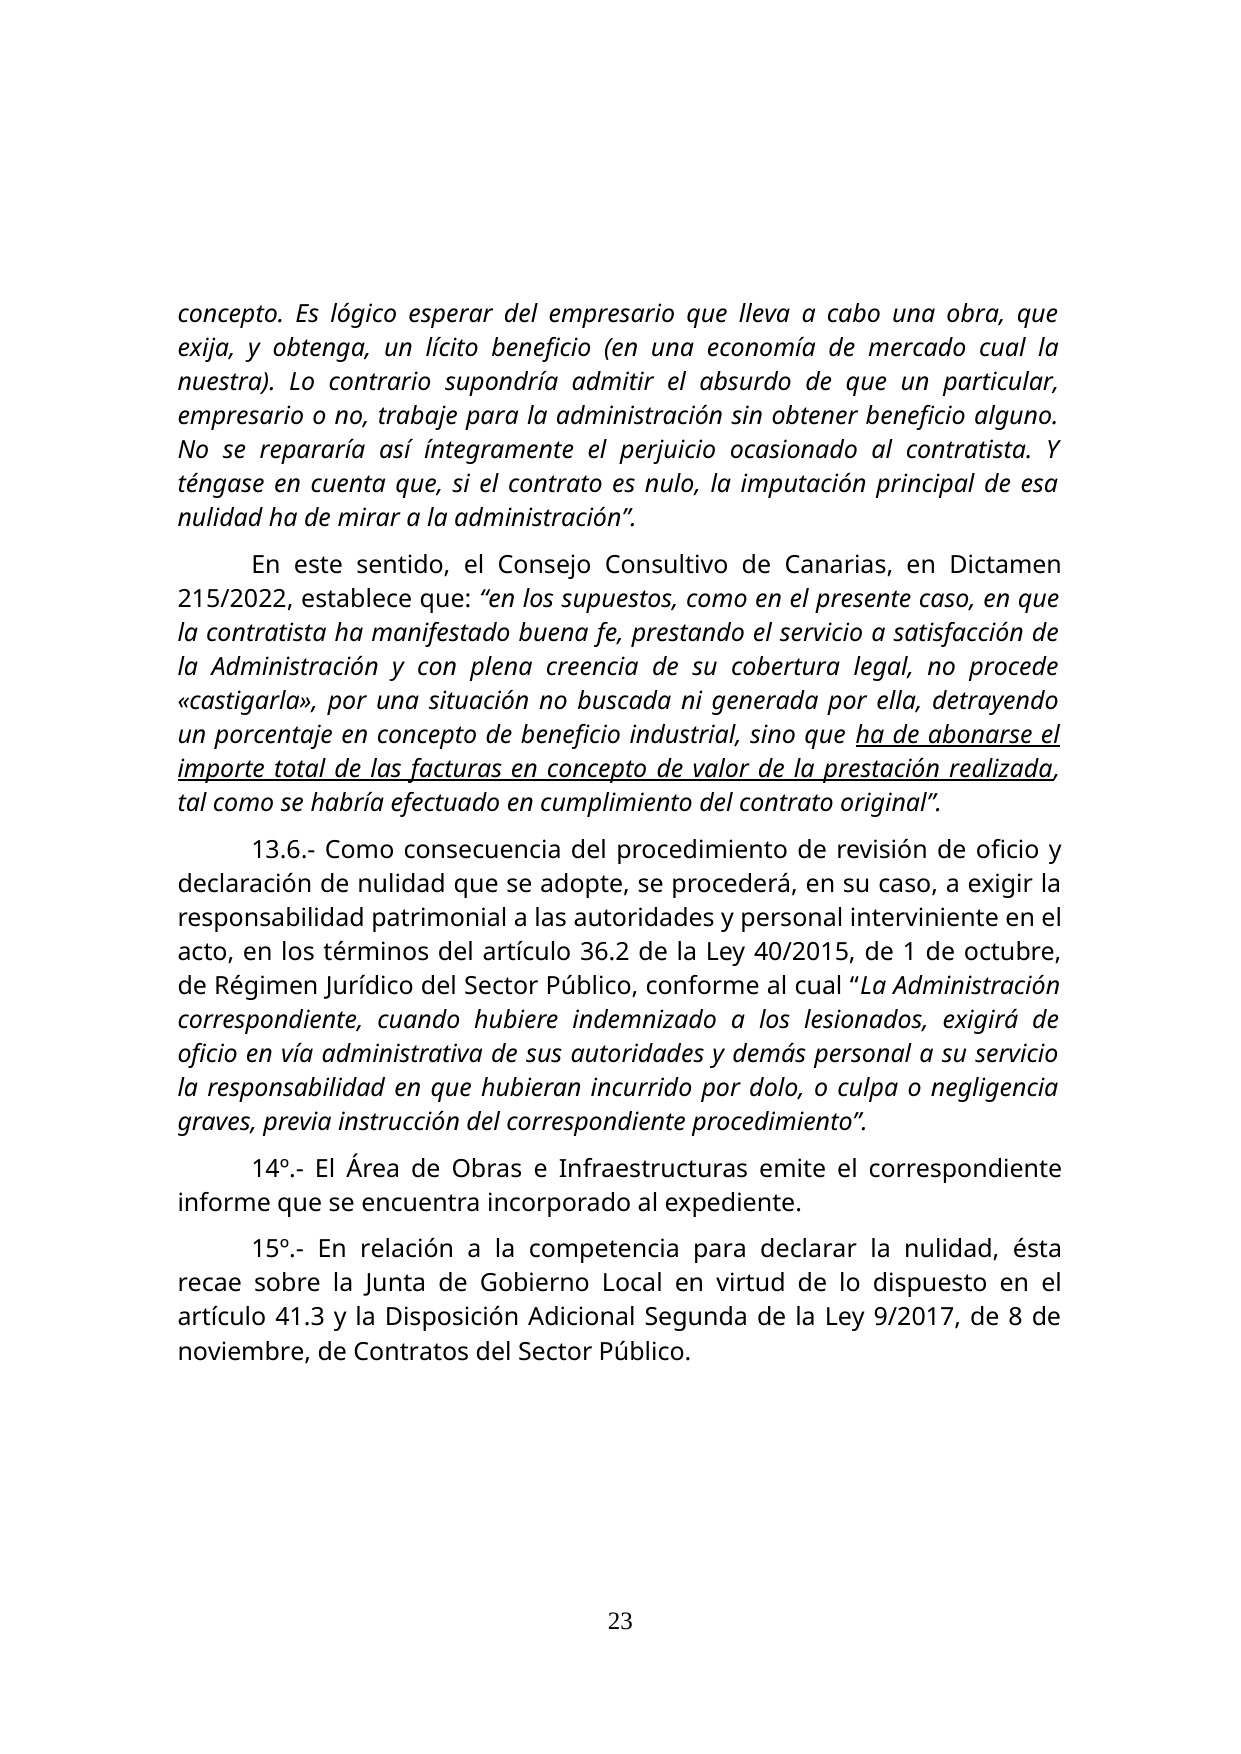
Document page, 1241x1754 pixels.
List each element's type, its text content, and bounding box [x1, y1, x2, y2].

text 14º.- El Área de Obras e Infraestructuras emite el correspondiente informe que se encuentra incorporado al expediente. [177, 1150, 1063, 1218]
text 15º.- En relación a la competencia para declarar la nulidad, ésta recae sobre la Junta de Gobierno Local en virtud de lo dispuesto en el artículo 41.3 y la Disposición Adicional Segunda de la Ley 9/2017, de 8 de noviembre, de Contratos del Sector Público. [177, 1231, 1063, 1367]
text concepto. Es lógico esperar del empresario que lleva a cabo una obra, que exija, y obtenga, un lícito beneficio (en una economía de mercado cual la nuestra). Lo contrario supondría admitir el absurdo de que un particular, empresario o no, trabaje para la administración sin obtener beneficio alguno. No se repararía así íntegramente el perjuicio ocasionado al contratista. Y téngase en cuenta que, si el contrato es nulo, la imputación principal de esa nulidad ha de mirar a la administración”. [177, 295, 1063, 534]
text En este sentido, el Consejo Consultivo de Canarias, en Dictamen 215/2022, establece que: “en los supuestos, como en el presente caso, en que la contratista ha manifestado buena fe, prestando el servicio a satisfacción de la Administración y con plena creencia de su cobertura legal, no procede «castigarla», por una situación no buscada ni generada por ella, detrayendo un porcentaje en concepto de beneficio industrial, sino que ha de abonarse el importe total de las facturas en concepto de valor de la prestación realizada, tal como se habría efectuado en cumplimiento del contrato original”. [177, 546, 1063, 819]
text 13.6.- Como consecuencia del procedimiento de revisión de oficio y declaración de nulidad que se adopte, se procederá, en su caso, a exigir la responsabilidad patrimonial a las autoridades y personal interviniente en el acto, en los términos del artículo 36.2 de la Ley 40/2015, de 1 de octubre, de Régimen Jurídico del Sector Público, conforme al cual “La Administración correspondiente, cuando hubiere indemnizado a los lesionados, exigirá de oficio en vía administrativa de sus autoridades y demás personal a su servicio la responsabilidad en que hubieran incurrido por dolo, o culpa o negligencia graves, previa instrucción del correspondiente procedimiento”. [177, 831, 1063, 1138]
